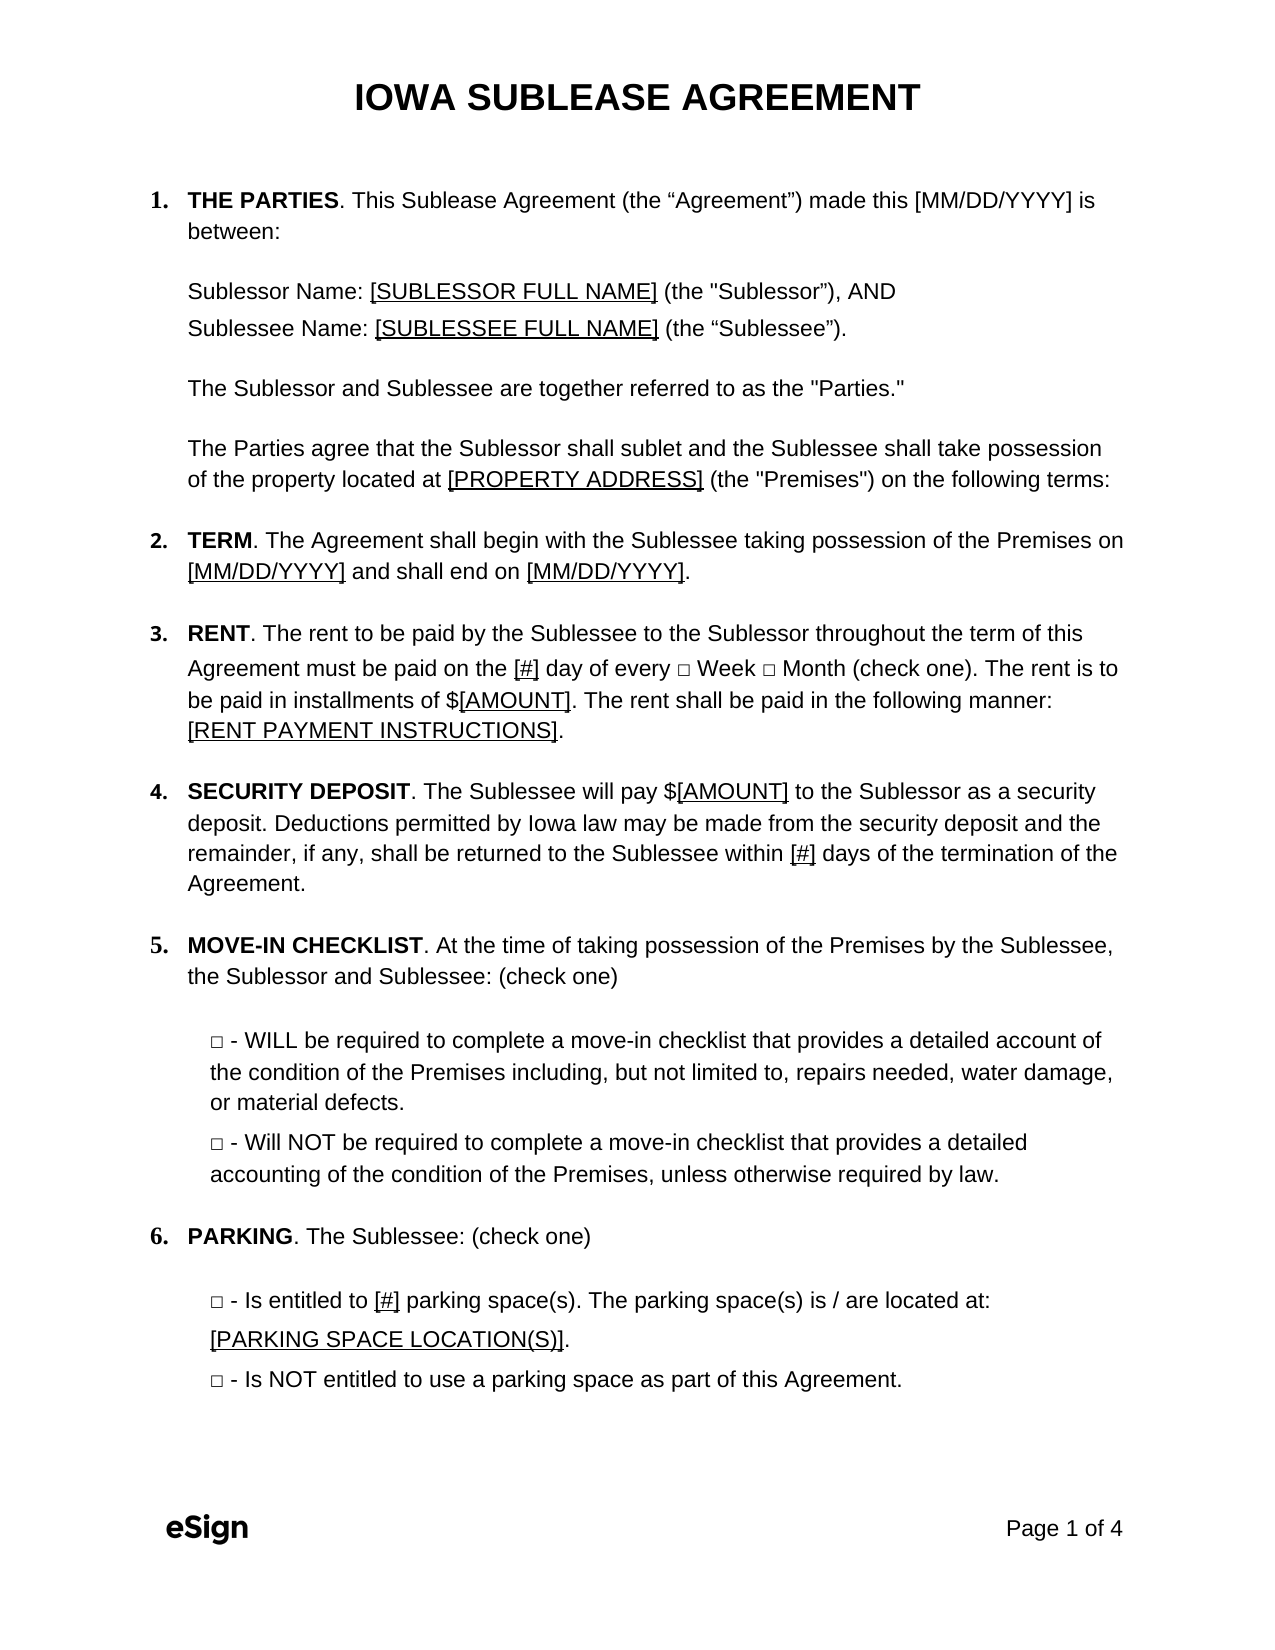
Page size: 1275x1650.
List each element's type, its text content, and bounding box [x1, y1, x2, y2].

subtitle Sublessor Name: [SUBLESSOR FULL NAME] (the "Sublessor”), AND [187, 278, 1125, 304]
text The Parties agree that the Sublessor shall sublet and the Sublessee shall take possession of the property located at [PROPERTY ADDRESS] (the "Premises") on the following terms: [187, 435, 1125, 492]
list ☐ - Will NOT be required to complete a move-in checklist that provides a detailed accounting of the condition of the Premises, unless otherwise required by law. [210, 1125, 1125, 1187]
subtitle The Sublessor and Sublessee are together referred to as the "Parties." [187, 375, 1125, 401]
text ☐ - Is NOT entitled to use a parking space as part of this Agreement. [210, 1363, 1125, 1394]
title IOWA SUBLEASE AGREEMENT [150, 75, 1125, 118]
text Sublessee Name: [SUBLESSEE FULL NAME] (the “Sublessee”). [187, 314, 1125, 341]
list SECURITY DEPOSIT. The Sublessee will pay $[AMOUNT] to the Sublessor as a security deposit. Deductions permitted by Iowa law may be made from the security deposit and the remainder, if any, shall be returned to the Sublessee within [#] days of the termination of the Agreement. [150, 777, 1125, 897]
list TERM. The Agreement shall begin with the Sublessee taking possession of the Premises on [MM/DD/YYYY] and shall end on [MM/DD/YYYY]. [150, 526, 1125, 584]
list MOVE-IN CHECKLIST. At the time of taking possession of the Premises by the Sublessee, the Sublessor and Sublessee: (check one) [150, 931, 1125, 989]
list ☐ - WILL be required to complete a move-in checklist that provides a detailed account of the condition of the Premises including, but not limited to, repairs needed, water damage, or material defects. [210, 1024, 1125, 1115]
text [PARKING SPACE LOCATION(S)]. [210, 1326, 1125, 1353]
list RENT. The rent to be paid by the Sublessee to the Sublessor throughout the term of this Agreement must be paid on the [#] day of every ☐ Week ☐ Month (check one). The rent is to be paid in installments of $[AMOUNT]. The rent shall be paid in the following manner: [RENT PAYMENT INSTRUCTIONS]. [150, 619, 1125, 743]
list PARKING. The Sublessee: (check one) [150, 1221, 1125, 1250]
list THE PARTIES. This Sublease Agreement (the “Agreement”) made this [MM/DD/YYYY] is between: [150, 185, 1125, 244]
text ☐ - Is entitled to [#] parking space(s). The parking space(s) is / are located at: [210, 1284, 1125, 1315]
